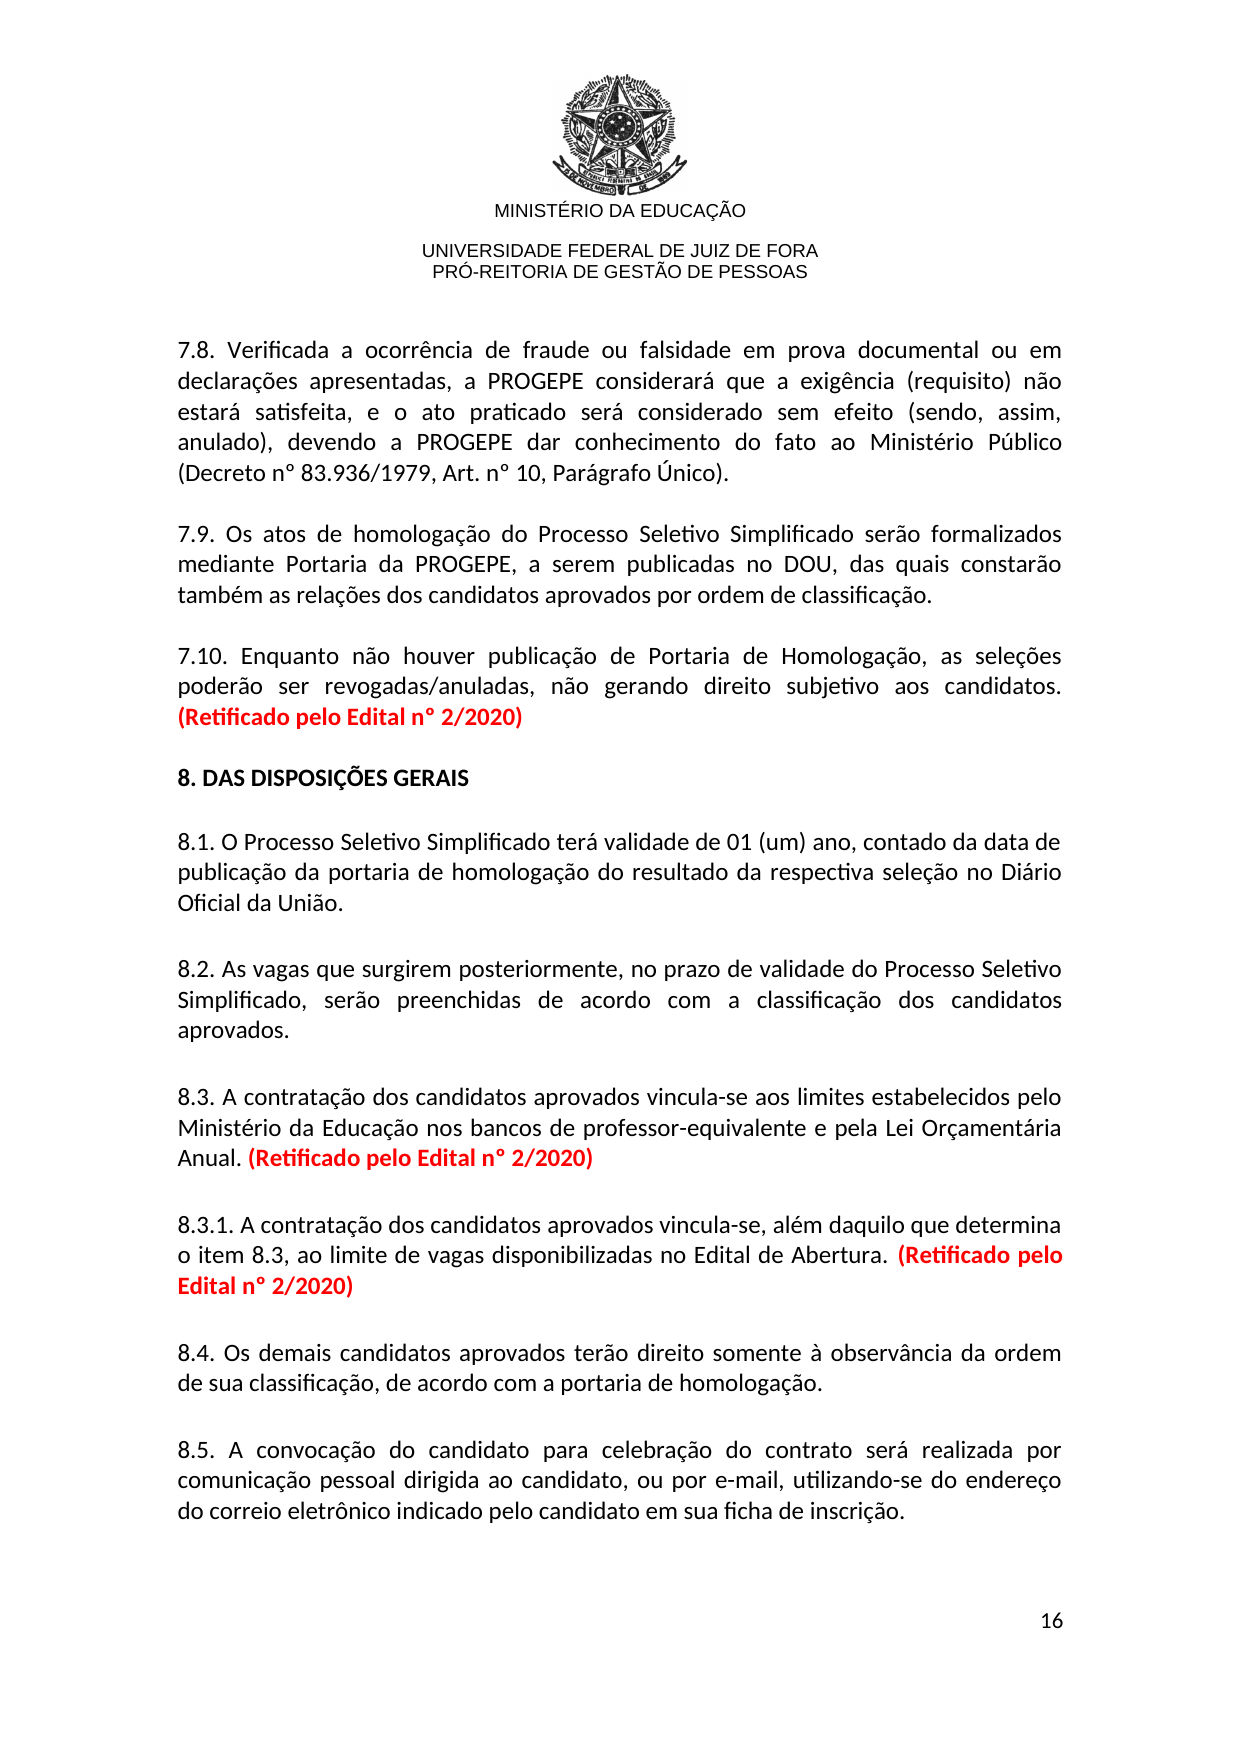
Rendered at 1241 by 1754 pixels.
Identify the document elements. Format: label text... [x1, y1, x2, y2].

text 8.4. Os demais candidatos aprovados terão direito somente à observância da ordem de sua classificação, de acordo com a portaria de homologação. [177, 1337, 1063, 1398]
text 7.8. Verificada a ocorrência de fraude ou falsidade em prova documental ou em declarações apresentadas, a PROGEPE considerará que a exigência (requisito) não estará satisfeita, e o ato praticado será considerado sem efeito (sendo, assim, anulado), devendo a PROGEPE dar conhecimento do fato ao Ministério Público (Decreto nº 83.936/1979, Art. nº 10, Parágrafo Único). [177, 335, 1063, 487]
text 8.5. A convocação do candidato para celebração do contrato será realizada por comunicação pessoal dirigida ao candidato, ou por e-mail, utilizando-se do endereço do correio eletrônico indicado pelo candidato em sua ficha de inscrição. [177, 1434, 1063, 1525]
text 7.10. Enquanto não houver publicação de Portaria de Homologação, as seleções poderão ser revogadas/anuladas, não gerando direito subjetivo aos candidatos. (Retificado pelo Edital nº 2/2020) [177, 640, 1063, 731]
text 8.3.1. A contratação dos candidatos aprovados vincula-se, além daquilo que determina o item 8.3, ao limite de vagas disponibilizadas no Edital de Abertura. (Retificado pelo Edital nº 2/2020) [177, 1209, 1063, 1301]
text 8.2. As vagas que surgirem posteriormente, no prazo de validade do Processo Seletivo Simplificado, serão preenchidas de acordo com a classificação dos candidatos aprovados. [177, 953, 1063, 1045]
text 8.3. A contratação dos candidatos aprovados vincula-se aos limites estabelecidos pelo Ministério da Educação nos bancos de professor-equivalente e pela Lei Orçamentária Anual. (Retificado pelo Edital nº 2/2020) [177, 1081, 1063, 1173]
text 8.1. O Processo Seletivo Simplificado terá validade de 01 (um) ano, contado da data de publicação da portaria de homologação do resultado da respectiva seleção no Diário Oficial da União. [177, 826, 1063, 917]
text 7.9. Os atos de homologação do Processo Seletivo Simplificado serão formalizados mediante Portaria da PROGEPE, a serem publicadas no DOU, das quais constarão também as relações dos candidatos aprovados por ordem de classificação. [177, 518, 1063, 609]
text 8. DAS DISPOSIÇÕES GERAIS [177, 762, 1063, 792]
